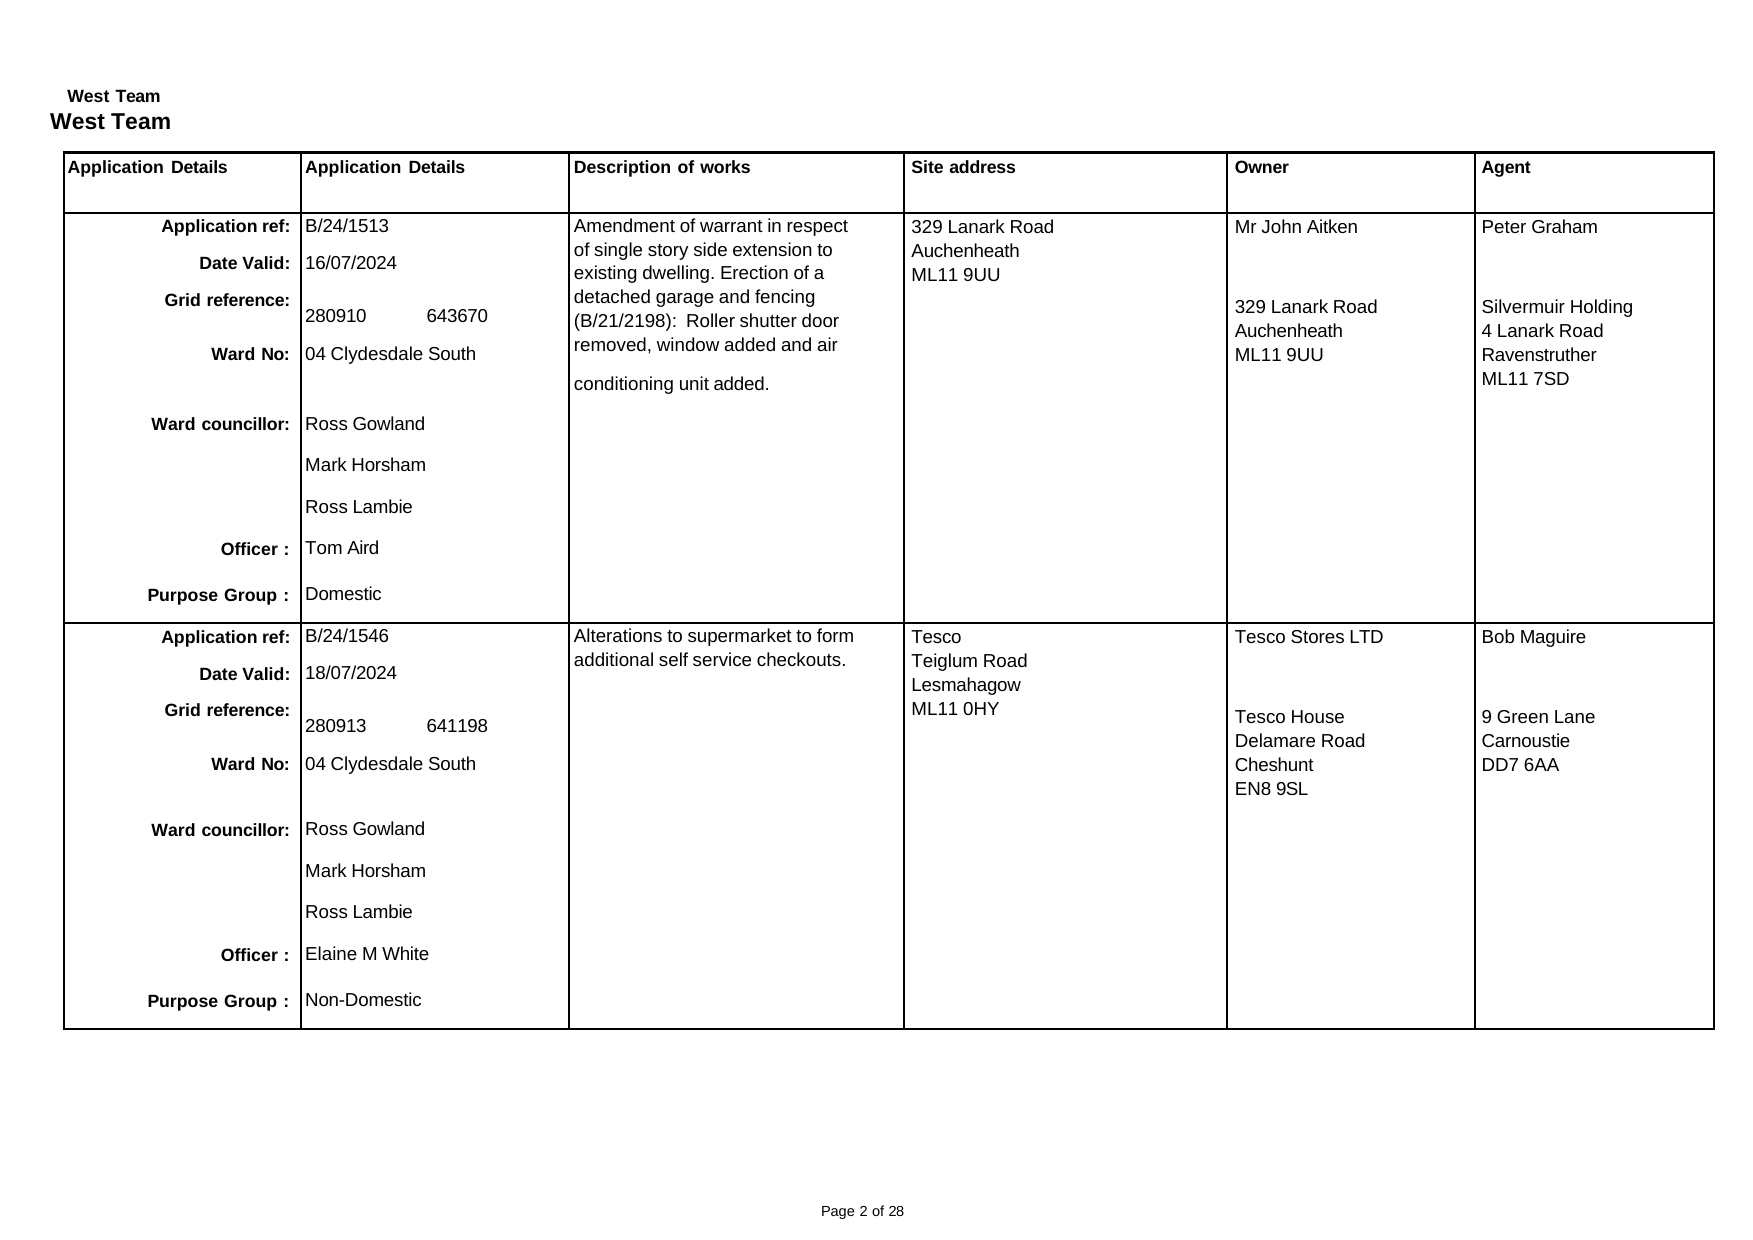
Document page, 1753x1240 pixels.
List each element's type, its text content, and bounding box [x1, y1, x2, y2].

table_cell [905, 816, 1226, 857]
table_cell Mark Horsham [302, 451, 568, 492]
table_cell [65, 898, 300, 940]
table_cell [570, 982, 903, 1027]
table_cell Ross Lambie [302, 492, 568, 534]
table_cell Tesco Teiglum Road Lesmahagow ML11 0HY [905, 624, 1226, 816]
table_cell Application ref: Date Valid: Grid reference: Ward No: [65, 624, 300, 816]
table_cell [570, 412, 903, 451]
table_cell Purpose Group : [65, 576, 300, 622]
table_cell [905, 412, 1226, 451]
table_cell [570, 857, 903, 898]
table_cell [905, 576, 1226, 622]
table_cell Amendment of warrant in respect of single story side extension to existing dwelling. Erection of a detached garage and fencing (B/21/2198): Roller shutter door removed, window added and air conditioning unit added. [570, 214, 903, 412]
table_header Site address [905, 154, 1226, 212]
table_cell [570, 816, 903, 857]
table_cell Non-Domestic [302, 982, 568, 1027]
table_cell 329 Lanark Road Auchenheath ML11 9UU [905, 214, 1226, 412]
table_cell [570, 576, 903, 622]
table_cell Purpose Group : [65, 982, 300, 1027]
table_cell [1228, 492, 1474, 534]
table_cell [570, 492, 903, 534]
table_cell [905, 857, 1226, 898]
table_cell [570, 898, 903, 940]
table_cell Alterations to supermarket to form additional self service checkouts. [570, 624, 903, 816]
table_cell [905, 492, 1226, 534]
table_cell [905, 451, 1226, 492]
table_cell B/24/1546 18/07/2024 280913 641198 04 Clydesdale South [302, 624, 568, 816]
table_cell [905, 898, 1226, 940]
table_header Description of works [570, 154, 903, 212]
table_cell [905, 982, 1226, 1027]
table_header Application Details [302, 154, 568, 212]
table_cell Officer : [65, 534, 300, 576]
table_cell [1476, 816, 1713, 857]
table_cell [1476, 898, 1713, 940]
table_cell Ross Gowland [302, 412, 568, 451]
table_cell B/24/1513 16/07/2024 280910 643670 04 Clydesdale South [302, 214, 568, 412]
table_cell [65, 492, 300, 534]
table_header Agent [1476, 154, 1713, 212]
table_cell Elaine M White [302, 940, 568, 982]
table_cell [1476, 982, 1713, 1027]
table_cell [1476, 412, 1713, 451]
table_cell Tom Aird [302, 534, 568, 576]
table_cell [1228, 412, 1474, 451]
table_cell Ross Gowland [302, 816, 568, 857]
table_cell [1228, 857, 1474, 898]
table_cell [1228, 940, 1474, 982]
table_cell Domestic [302, 576, 568, 622]
table_header Application Details [65, 154, 300, 212]
table_header Owner [1228, 154, 1474, 212]
table_cell Bob Maguire 9 Green Lane Carnoustie DD7 6AA [1476, 624, 1713, 816]
table_cell [1476, 940, 1713, 982]
table_cell [1476, 492, 1713, 534]
table_cell [1228, 816, 1474, 857]
table_cell Mr John Aitken 329 Lanark Road Auchenheath ML11 9UU [1228, 214, 1474, 412]
table_cell [1228, 576, 1474, 622]
table_cell Tesco Stores LTD Tesco House Delamare Road Cheshunt EN8 9SL [1228, 624, 1474, 816]
table_cell [570, 534, 903, 576]
table_cell [1228, 898, 1474, 940]
table_cell [65, 857, 300, 898]
table_cell [570, 451, 903, 492]
table_cell Mark Horsham [302, 857, 568, 898]
table_cell [570, 940, 903, 982]
table_cell [65, 451, 300, 492]
table_cell [1476, 576, 1713, 622]
table_cell Ward councillor: [65, 816, 300, 857]
table_cell [905, 534, 1226, 576]
table_cell [1476, 451, 1713, 492]
table_cell Officer : [65, 940, 300, 982]
table_cell [1476, 534, 1713, 576]
table_cell Ross Lambie [302, 898, 568, 940]
table_cell [1228, 451, 1474, 492]
table_cell Application ref: Date Valid: Grid reference: Ward No: [65, 214, 300, 412]
table_cell [1476, 857, 1713, 898]
table_cell [905, 940, 1226, 982]
subtitle West Team [50, 108, 1725, 135]
table_cell [1228, 534, 1474, 576]
table_cell [1228, 982, 1474, 1027]
table_cell Ward councillor: [65, 412, 300, 451]
table_cell Peter Graham Silvermuir Holding 4 Lanark Road Ravenstruther ML11 7SD [1476, 214, 1713, 412]
